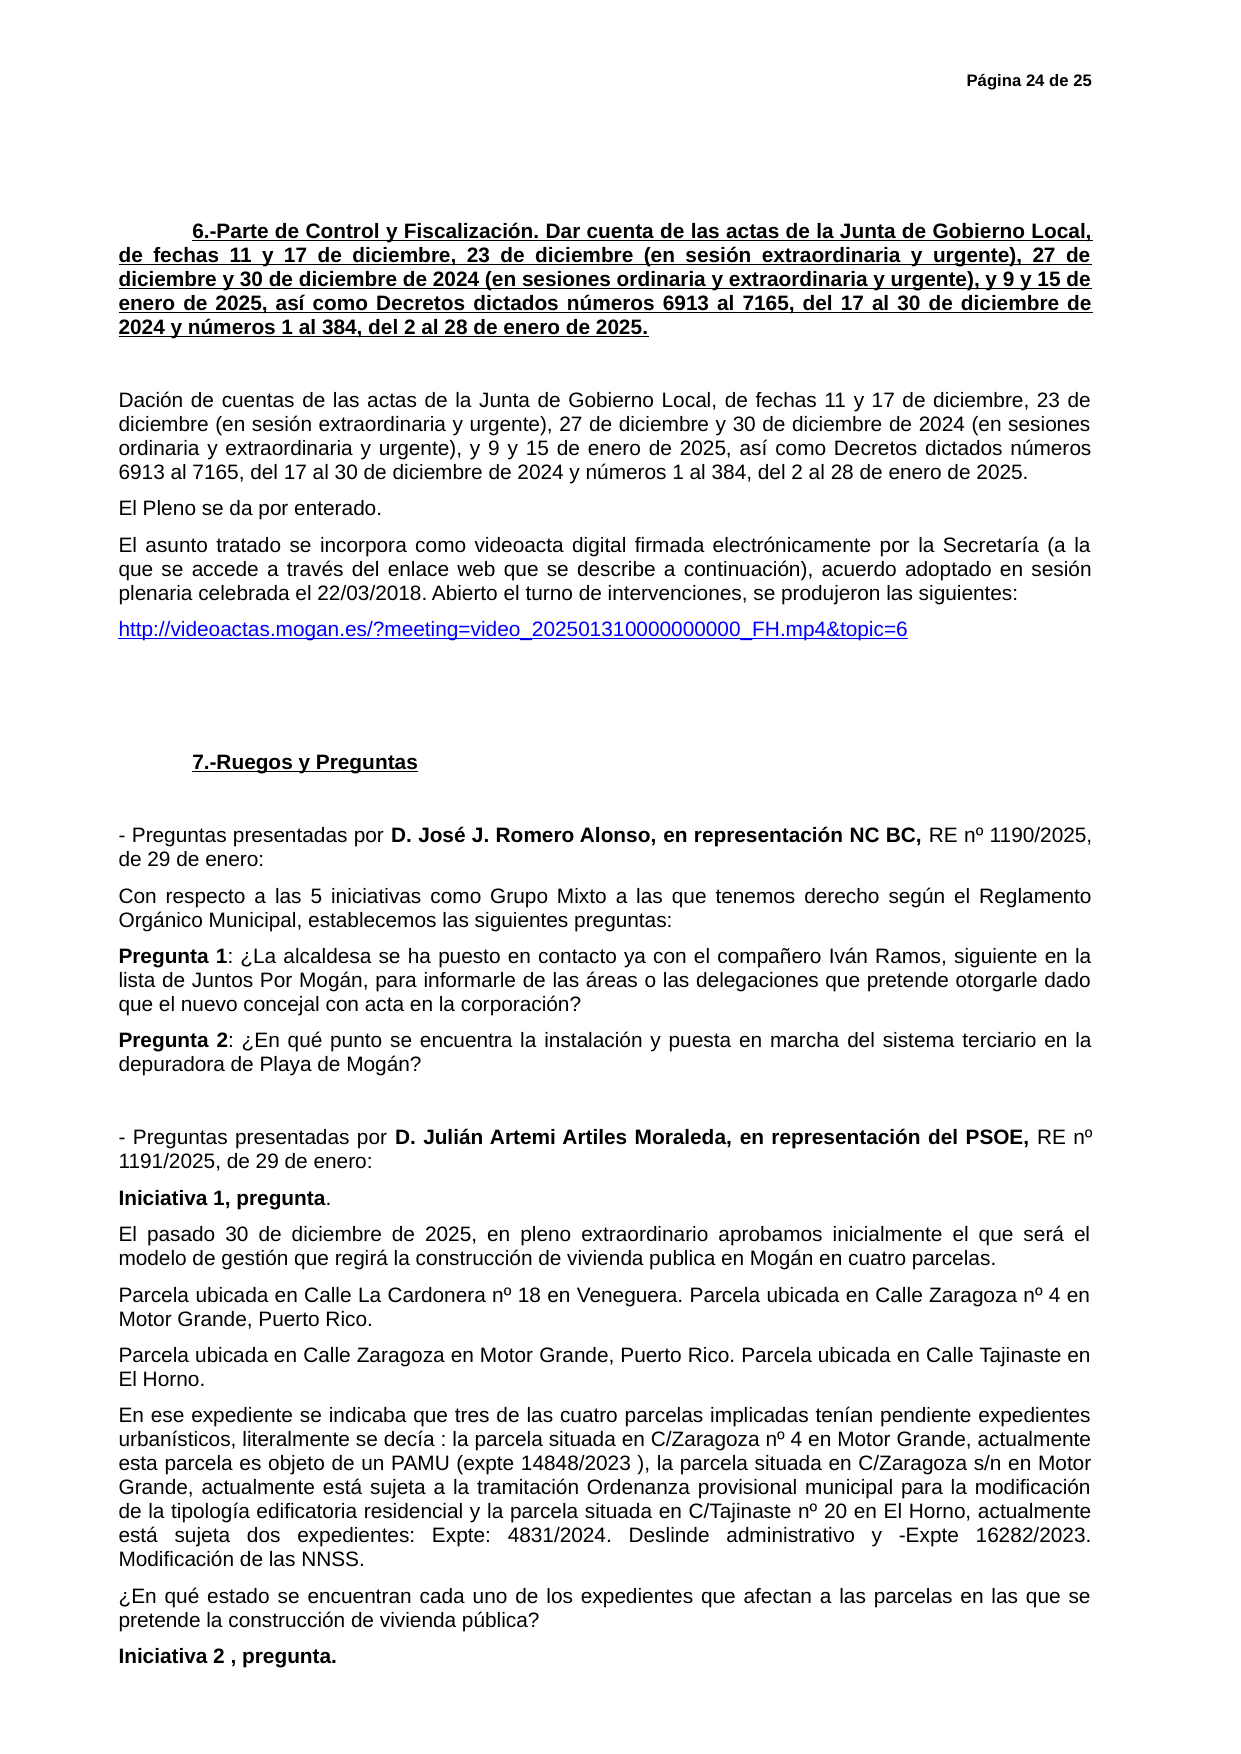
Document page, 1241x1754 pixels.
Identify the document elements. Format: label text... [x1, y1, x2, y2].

text ¿En qué estado se encuentran cada uno de los expedientes que afectan a las parcelas en las que se pretende la construcción de vivienda pública? [118, 1583, 1092, 1631]
text Pregunta 1: ¿La alcaldesa se ha puesto en contacto ya con el compañero Iván Ramos, siguiente en la lista de Juntos Por Mogán, para informarle de las áreas o las delegaciones que pretende otorgarle dado que el nuevo concejal con acta en la corporación? [118, 944, 1092, 1016]
text - Preguntas presentadas por D. José J. Romero Alonso, en representación NC BC, RE nº 1190/2025, de 29 de enero: [118, 823, 1092, 871]
text Iniciativa 2 , pregunta. [118, 1644, 1092, 1668]
text Con respecto a las 5 iniciativas como Grupo Mixto a las que tenemos derecho según el Reglamento Orgánico Municipal, establecemos las siguientes preguntas: [118, 883, 1092, 931]
text Parcela ubicada en Calle La Cardonera nº 18 en Veneguera. Parcela ubicada en Calle Zaragoza nº 4 en Motor Grande, Puerto Rico. [118, 1282, 1092, 1330]
text Pregunta 2: ¿En qué punto se encuentra la instalación y puesta en marcha del sistema terciario en la depuradora de Playa de Mogán? [118, 1028, 1092, 1076]
text diciembre y 30 de diciembre de 2024 (en sesiones ordinaria y extraordinaria y urgente), y 9 y 15 de [118, 265, 1092, 288]
text El Pleno se da por enterado. [118, 496, 1092, 520]
text Dación de cuentas de las actas de la Junta de Gobierno Local, de fechas 11 y 17 de diciembre, 23 de diciembre (en sesión extraordinaria y urgente), 27 de diciembre y 30 de diciembre de 2024 (en sesiones ordinaria y extraordinaria y urgente), y 9 y 15 de enero de 2025, así como Decretos dictados números 6913 al 7165, del 17 al 30 de diciembre de 2024 y números 1 al 384, del 2 al 28 de enero de 2025. [118, 388, 1092, 483]
text 6.-Parte de Control y Fiscalización. Dar cuenta de las actas de la Junta de Gobierno Local, de fechas 11 y 17 de diciembre, 23 de diciembre (en sesión extraordinaria y urgente), 27 de [118, 195, 1092, 264]
text - Preguntas presentadas por D. Julián Artemi Artiles Moraleda, en representación del PSOE, RE nº 1191/2025, de 29 de enero: [118, 1125, 1092, 1173]
text En ese expediente se indicaba que tres de las cuatro parcelas implicadas tenían pendiente expedientes urbanísticos, literalmente se decía : la parcela situada en C/Zaragoza nº 4 en Motor Grande, actualmente esta parcela es objeto de un PAMU (expte 14848/2023 ), la parcela situada en C/Zaragoza s/n en Motor Grande, actualmente está sujeta a la tramitación Ordenanza provisional municipal para la modificación de la tipología edificatoria residencial y la parcela situada en C/Tajinaste nº 20 en El Horno, actualmente está sujeta dos expedientes: Expte: 4831/2024. Deslinde administrativo y -Expte 16282/2023. Modificación de las NNSS. [118, 1403, 1092, 1571]
text 7.-Ruegos y Preguntas [118, 726, 1092, 774]
text Parcela ubicada en Calle Zaragoza en Motor Grande, Puerto Rico. Parcela ubicada en Calle Tajinaste en El Horno. [118, 1343, 1092, 1391]
text enero de 2025, así como Decretos dictados números 6913 al 7165, del 17 al 30 de diciembre de [118, 289, 1092, 312]
text El pasado 30 de diciembre de 2025, en pleno extraordinario aprobamos inicialmente el que será el modelo de gestión que regirá la construcción de vivienda publica en Mogán en cuatro parcelas. [118, 1222, 1092, 1270]
text http://videoactas.mogan.es/?meeting=video_202501310000000000_FH.mp4&topic=6 [118, 617, 1092, 641]
text 2024 y números 1 al 384, del 2 al 28 de enero de 2025. [118, 313, 1092, 339]
text El asunto tratado se incorpora como videoacta digital firmada electrónicamente por la Secretaría (a la que se accede a través del enlace web que se describe a continuación), acuerdo adoptado en sesión plenaria celebrada el 22/03/2018. Abierto el turno de intervenciones, se produjeron las siguientes: [118, 532, 1092, 604]
text Iniciativa 1, pregunta. [118, 1186, 1092, 1209]
